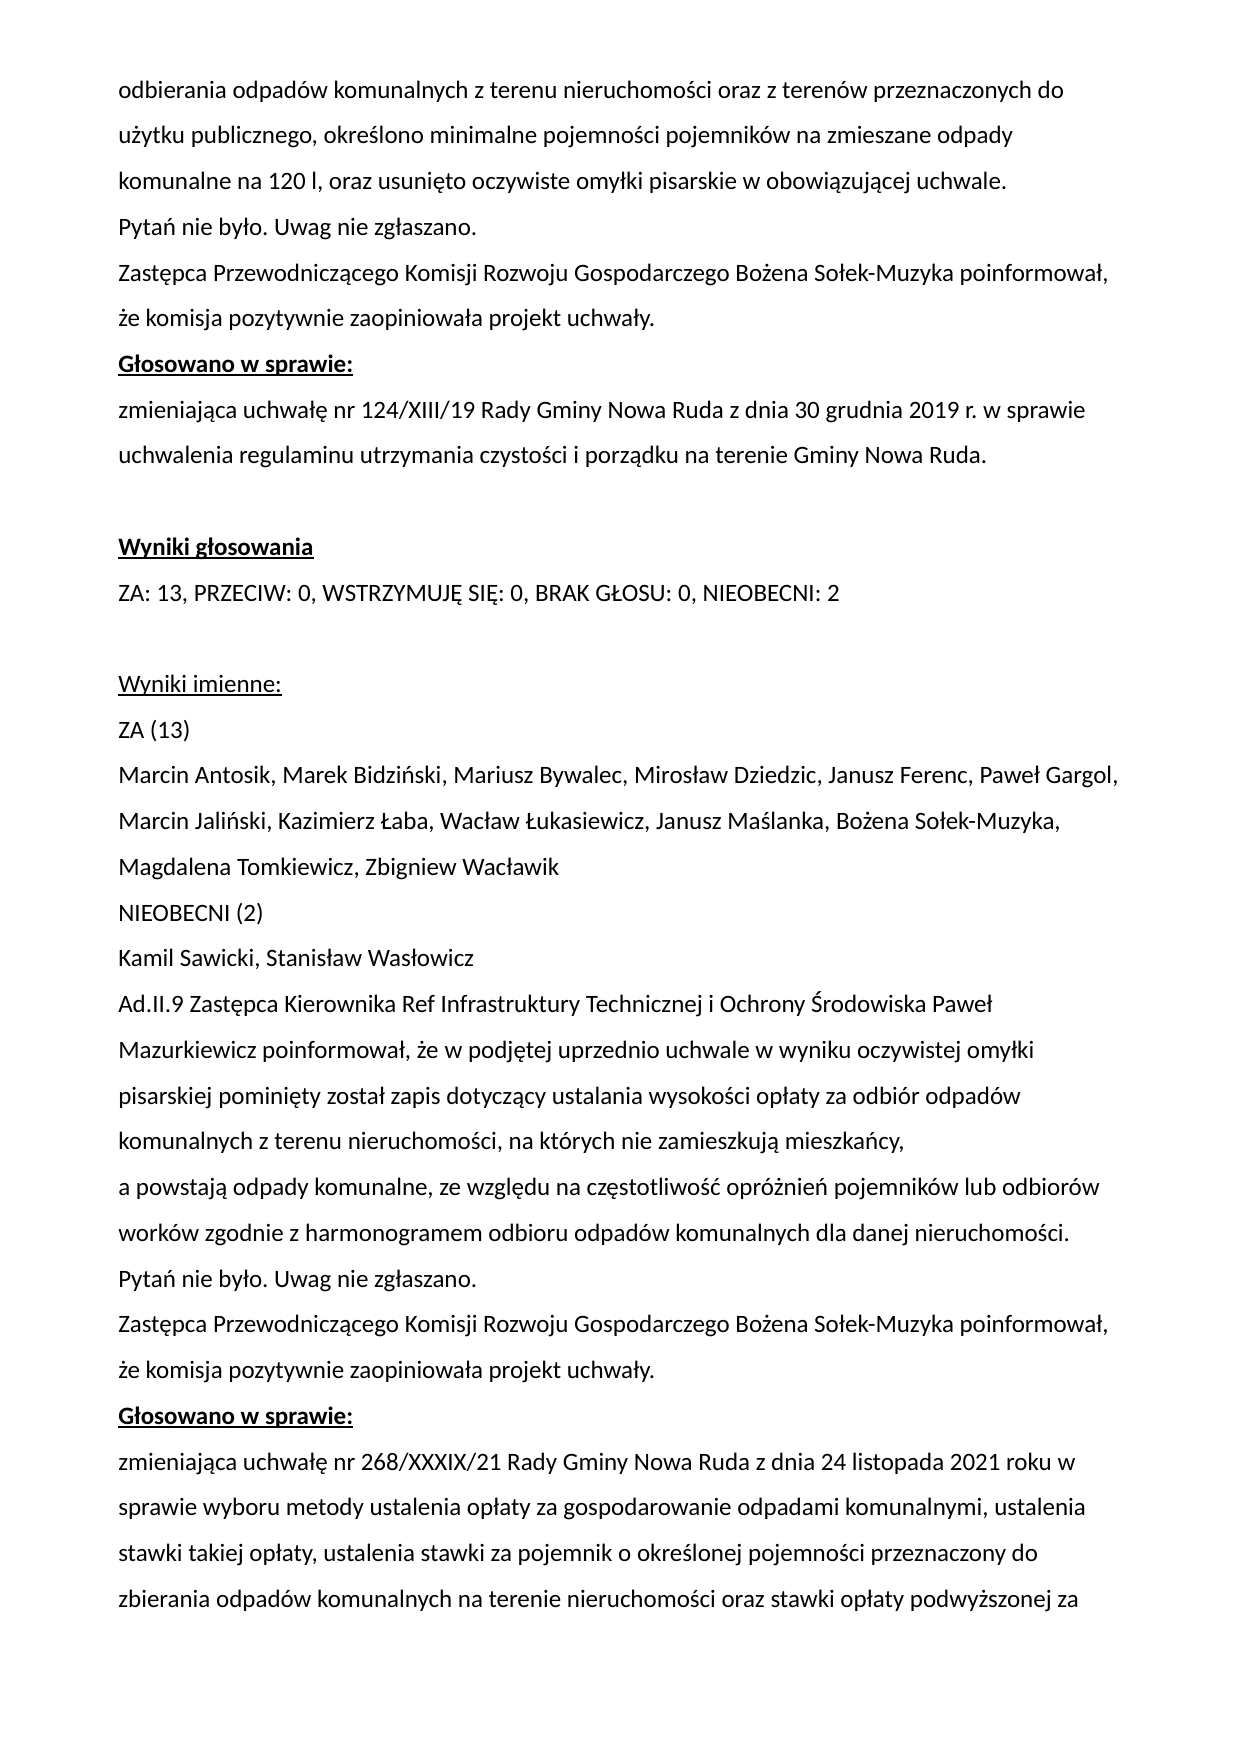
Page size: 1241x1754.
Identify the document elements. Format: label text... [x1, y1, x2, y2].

text Zastępca Przewodniczącego Komisji Rozwoju Gospodarczego Bożena Sołek-Muzyka poinformował, że komisja pozytywnie zaopiniowała projekt uchwały. [118, 257, 1122, 333]
list Głosowano w sprawie: zmieniająca uchwałę nr 268/XXXIX/21 Rady Gminy Nowa Ruda z dnia 24 listopada 2021 roku w sprawie wyboru metody ustalenia opłaty za gospodarowanie odpadami komunalnymi, ustalenia stawki takiej opłaty, ustalenia stawki za pojemnik o określonej pojemności przeznaczony do zbierania odpadów komunalnych na terenie nieruchomości oraz stawki opłaty podwyższonej za [118, 1400, 1122, 1613]
text Głosowano w sprawie: zmieniająca uchwałę nr 124/XIII/19 Rady Gminy Nowa Ruda z dnia 30 grudnia 2019 r. w sprawie uchwalenia regulaminu utrzymania czystości i porządku na terenie Gminy Nowa Ruda. Wyniki głosowania ZA: 13, PRZECIW: 0, WSTRZYMUJĘ SIĘ: 0, BRAK GŁOSU: 0, NIEOBECNI: 2 Wyniki imienne: ZA (13) Marcin Antosik, Marek Bidziński, Mariusz Bywalec, Mirosław Dziedzic, Janusz Ferenc, Paweł Gargol, Marcin Jaliński, Kazimierz Łaba, Wacław Łukasiewicz, Janusz Maślanka, Bożena Sołek-Muzyka, Magdalena Tomkiewicz, Zbigniew Wacławik NIEOBECNI (2) Kamil Sawicki, Stanisław Wasłowicz [118, 348, 1122, 973]
text Zastępca Przewodniczącego Komisji Rozwoju Gospodarczego Bożena Sołek-Muzyka poinformował, że komisja pozytywnie zaopiniowała projekt uchwały. [118, 1308, 1122, 1385]
list Pytań nie było. Uwag nie zgłaszano. [118, 211, 1122, 241]
list Zastępca Kierownika Ref Infrastruktury Technicznej i Ochrony Środowiska Paweł Mazurkiewicz poinformował, że w podjętej uprzednio uchwale w wyniku oczywistej omyłki pisarskiej pominięty został zapis dotyczący ustalania wysokości opłaty za odbiór odpadów komunalnych z terenu nieruchomości, na których nie zamieszkują mieszkańcy, a powstają odpady komunalne, ze względu na częstotliwość opróżnień pojemników lub odbiorów worków zgodnie z harmonogramem odbioru odpadów komunalnych dla danej nieruchomości. [118, 988, 1122, 1247]
list odbierania odpadów komunalnych z terenu nieruchomości oraz z terenów przeznaczonych do użytku publicznego, określono minimalne pojemności pojemników na zmieszane odpady komunalne na 120 l, oraz usunięto oczywiste omyłki pisarskie w obowiązującej uchwale. [118, 74, 1122, 196]
list Pytań nie było. Uwag nie zgłaszano. [118, 1263, 1122, 1293]
